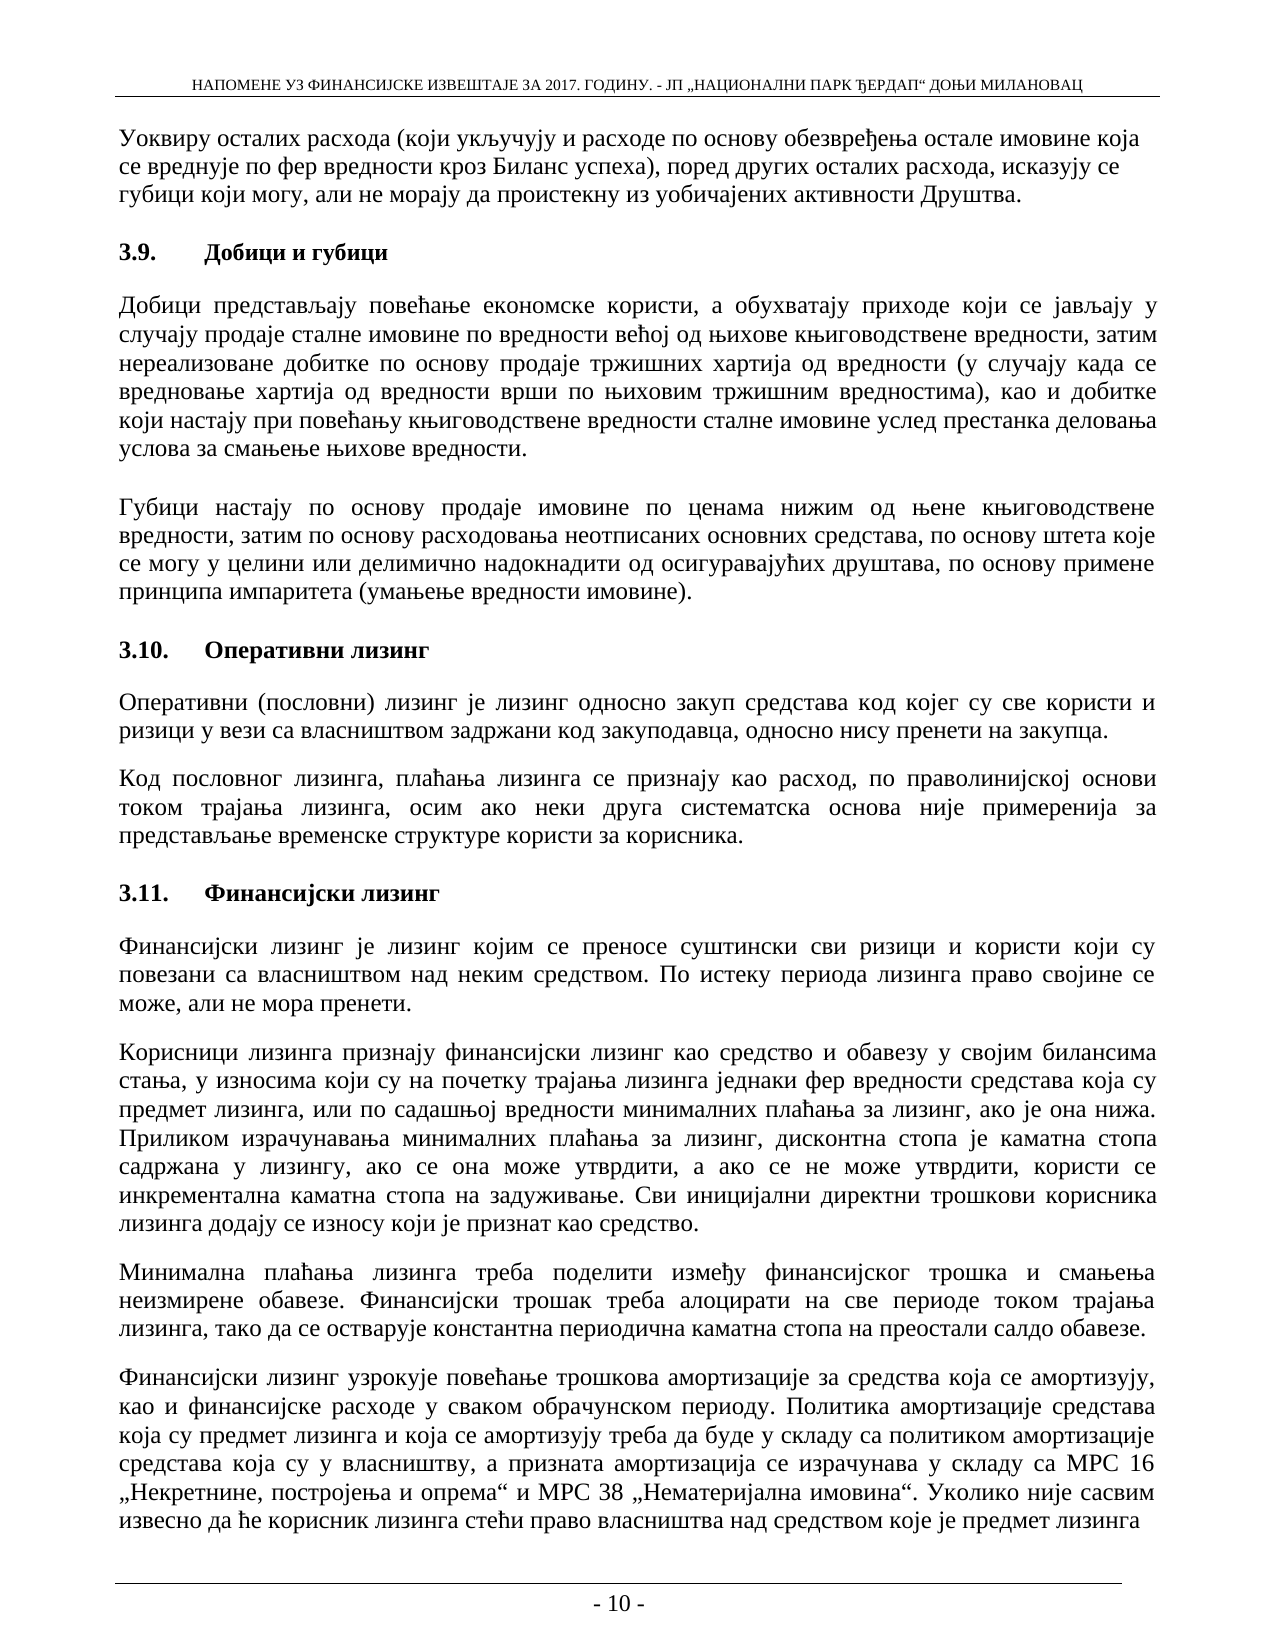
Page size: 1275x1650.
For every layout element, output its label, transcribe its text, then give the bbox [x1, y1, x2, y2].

text Код пословног лизинга, плаћања лизинга се признају као расход, по праволинијској основи током трајања лизинга, осим ако неки друга систематска основа није примеренија за представљање временске структуре користи за корисника. [119, 764, 1158, 849]
text Минимална плаћања лизинга треба поделити између финансијског трошка и смањења неизмирене обавезе. Финансијски трошак треба алоцирати на све периоде током трајања лизинга, тако да се остварује константна периодична каматна стопа на преостали салдо обавезе. [119, 1258, 1156, 1342]
text Финансијски лизинг узрокује повећање трошкова амортизације за средства која се амортизују, као и финансијске расходе у сваком обрачунском периоду. Политика амортизације средстава која су предмет лизинга и која се амортизују треба да буде у складу са политиком амортизације средстава која су у власништву, а призната амортизација се израчунава у складу са МРС 16 „Некретнине, постројења и опрема“ и МРС 38 „Нематеријална имовина“. Уколико није сасвим извесно да ће корисник лизинга стећи право власништва над средством које је предмет лизинга [119, 1363, 1156, 1534]
text 3.11. Финансијски лизинг [119, 878, 1158, 907]
text 3.10. Оперативни лизинг [119, 635, 1158, 663]
text НАПОМЕНЕ УЗ ФИНАНСИЈСКЕ ИЗВЕШТАЈЕ ЗА 2017. ГОДИНУ. - ЈП „НАЦИОНАЛНИ ПАРК ЂЕРДАП“ ДОЊИ МИЛАНОВАЦ [118, 75, 1157, 93]
text Губици настају по основу продаје имовине по ценама нижим од њене књиговодствене вредности, затим по основу расходовања неотписаних основних средстава, по основу штета које се могу у целини или делимично надокнадити од осигуравајућих друштава, по основу примене принципа импаритета (умањење вредности имовине). [119, 492, 1156, 605]
text Оперативни (пословни) лизинг је лизинг односно закуп средстава код којег су све користи и ризици у вези са власништвом задржани код закуподавца, односно нису пренети на закупца. [119, 688, 1156, 744]
text 3.9. Добици и губици [119, 237, 1158, 266]
text Корисници лизинга признају финансијски лизинг као средство и обавезу у својим билансима стања, у износима који су на почетку трајања лизинга једнаки фер вредности средстава која су предмет лизинга, или по садашњој вредности минималних плаћања за лизинг, ако је она нижа. Приликом израчунавања минималних плаћања за лизинг, дисконтна стопа је каматна стопа садржана у лизингу, ако се она може утврдити, а ако се не може утврдити, користи се инкрементална каматна стопа на задуживање. Сви иницијални директни трошкови корисника лизинга додају се износу који је признат као средство. [119, 1037, 1158, 1237]
text Добици представљају повећање економске користи, а обухватају приходе који се јављају у случају продаје сталне имовине по вредности већој од њихове књиговодствене вредности, затим нереализоване добитке по основу продаје тржишних хартија од вредности (у случају када се вредновање хартија од вредности врши по њиховим тржишним вредностима), као и добитке који настају при повећању књиговодствене вредности сталне имовине услед престанка деловања услова за смањење њихове вредности. [119, 291, 1158, 462]
text Финансијски лизинг је лизинг којим се преносе суштински сви ризици и користи који су повезани са власништвом над неким средством. По истеку периода лизинга право својине се може, али не мора пренети. [119, 932, 1156, 1017]
list оквиру осталих расхода (који укључују и расходе по основу обезвређења остале имовине која се вреднује по фер вредности кроз Биланс успеха), поред других осталих расхода, исказују се губици који могу, али не морају да проистекну из уобичајених активности Друштва. [118, 123, 1156, 208]
text - 10 - [118, 1589, 1119, 1616]
